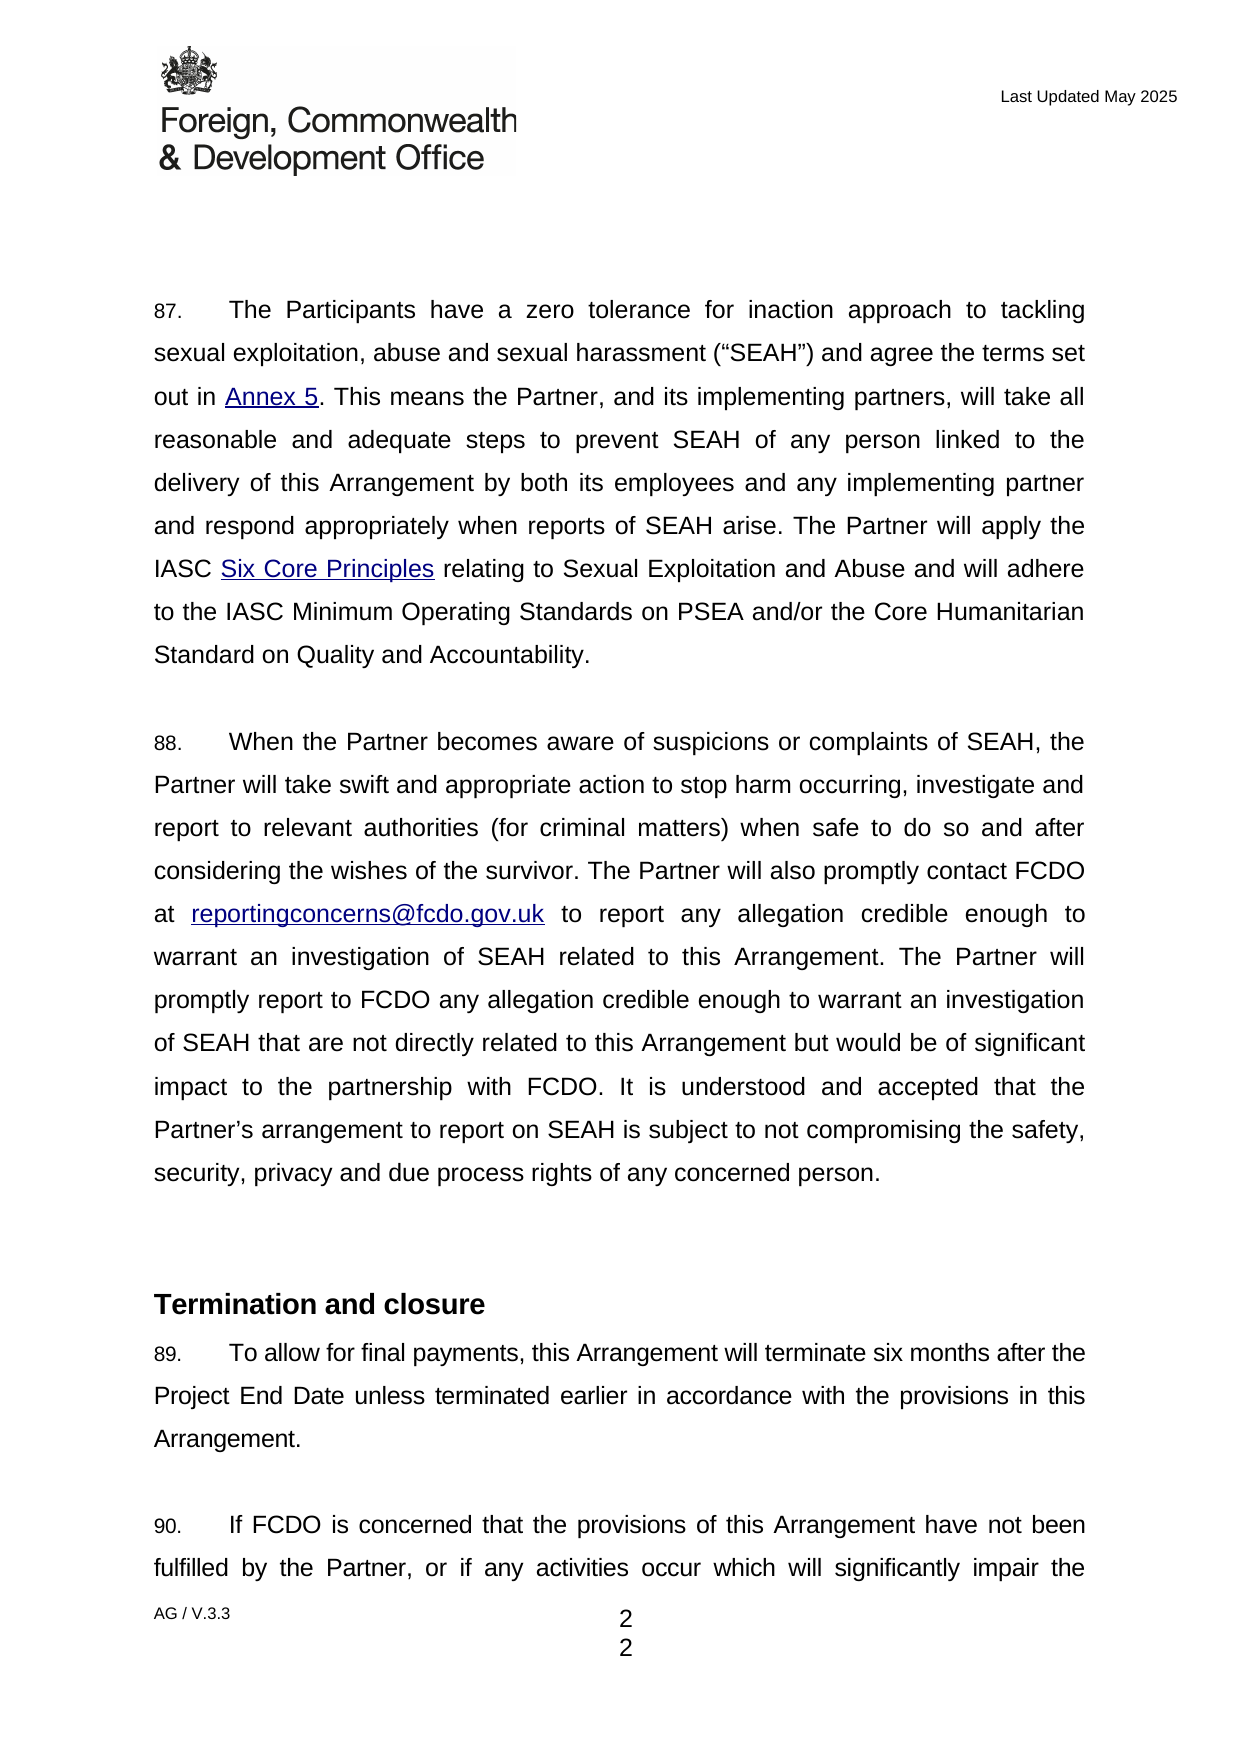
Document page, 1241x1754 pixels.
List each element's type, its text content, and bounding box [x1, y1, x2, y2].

text Termination and closure [153, 1287, 1087, 1321]
list To allow for final payments, this Arrangement will terminate six months after the Project End Date unless terminated earlier in accordance with the provisions in this Arrangement. [153, 1337, 1087, 1452]
list When the Partner becomes aware of suspicions or complaints of SEAH, the Partner will take swift and appropriate action to stop harm occurring, investigate and report to relevant authorities (for criminal matters) when safe to do so and after considering the wishes of the survivor. The Partner will also promptly contact FCDO at reportingconcerns@fcdo.gov.uk to report any allegation credible enough to warrant an investigation of SEAH related to this Arrangement. The Partner will promptly report to FCDO any allegation credible enough to warrant an investigation of SEAH that are not directly related to this Arrangement but would be of significant impact to the partnership with FCDO. It is understood and accepted that the Partner’s arrangement to report on SEAH is subject to not compromising the safety, security, privacy and due process rights of any concerned person. [153, 727, 1087, 1187]
list If FCDO is concerned that the provisions of this Arrangement have not been fulfilled by the Partner, or if any activities occur which will significantly impair the [153, 1510, 1087, 1582]
list The Participants have a zero tolerance for inaction approach to tackling sexual exploitation, abuse and sexual harassment (“SEAH”) and agree the terms set out in Annex 5. This means the Partner, and its implementing partners, will take all reasonable and adequate steps to prevent SEAH of any person linked to the delivery of this Arrangement by both its employees and any implementing partner and respond appropriately when reports of SEAH arise. The Partner will apply the IASC Six Core Principles relating to Sexual Exploitation and Abuse and will adhere to the IASC Minimum Operating Standards on PSEA and/or the Core Humanitarian Standard on Quality and Accountability. [153, 295, 1087, 669]
